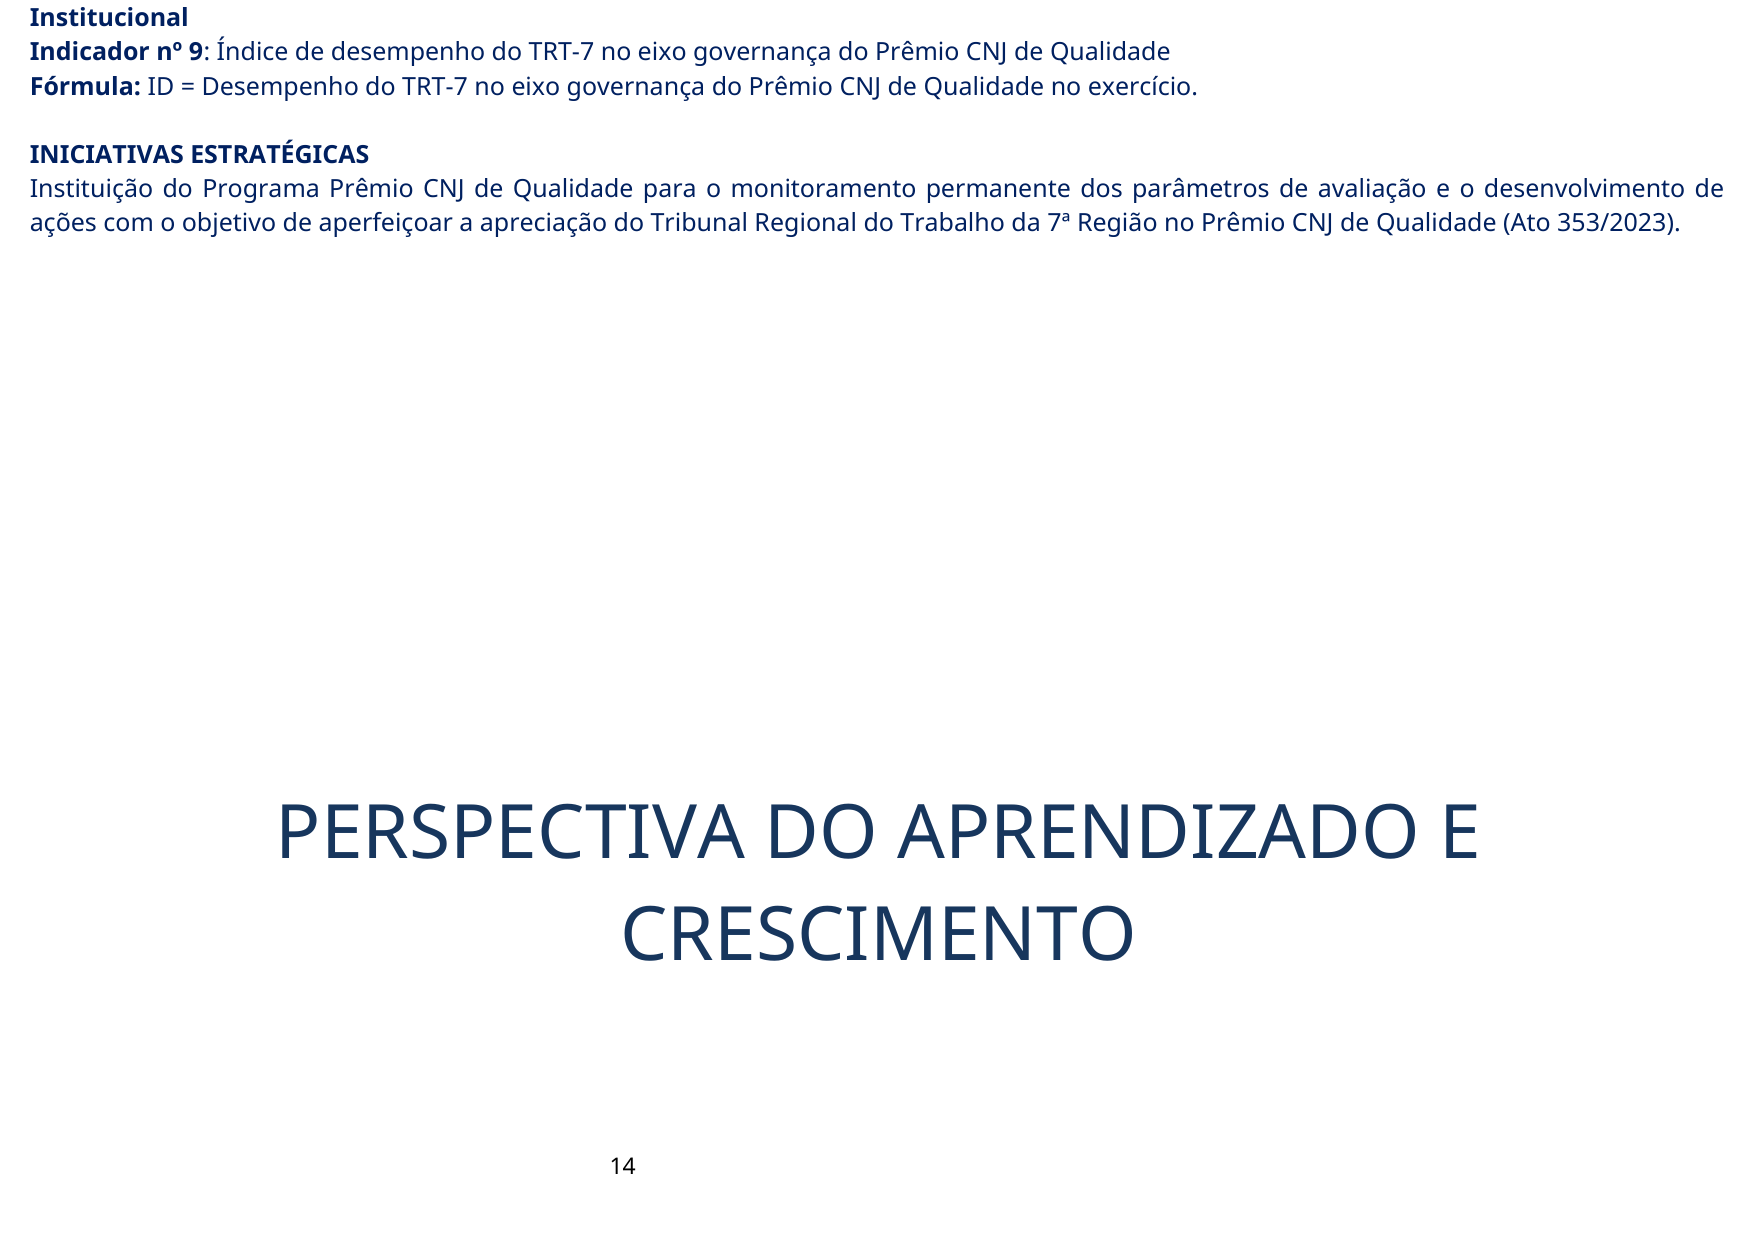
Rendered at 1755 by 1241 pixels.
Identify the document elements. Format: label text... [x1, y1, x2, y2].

text Indicador nº 9: Índice de desempenho do TRT-7 no eixo governança do Prêmio CNJ de Qualidade [29, 34, 1728, 68]
text Instituição do Programa Prêmio CNJ de Qualidade para o monitoramento permanente dos parâmetros de avaliação e o desenvolvimento de ações com o objetivo de aperfeiçoar a apreciação do Tribunal Regional do Trabalho da 7ª Região no Prêmio CNJ de Qualidade (Ato 353/2023). [29, 170, 1728, 238]
text PERSPECTIVA DO APRENDIZADO E CRESCIMENTO [29, 778, 1728, 982]
text Fórmula: ID = Desempenho do TRT-7 no eixo governança do Prêmio CNJ de Qualidade no exercício. [29, 68, 1728, 102]
text Institucional [29, 0, 1728, 34]
text INICIATIVAS ESTRATÉGICAS [29, 136, 1728, 170]
